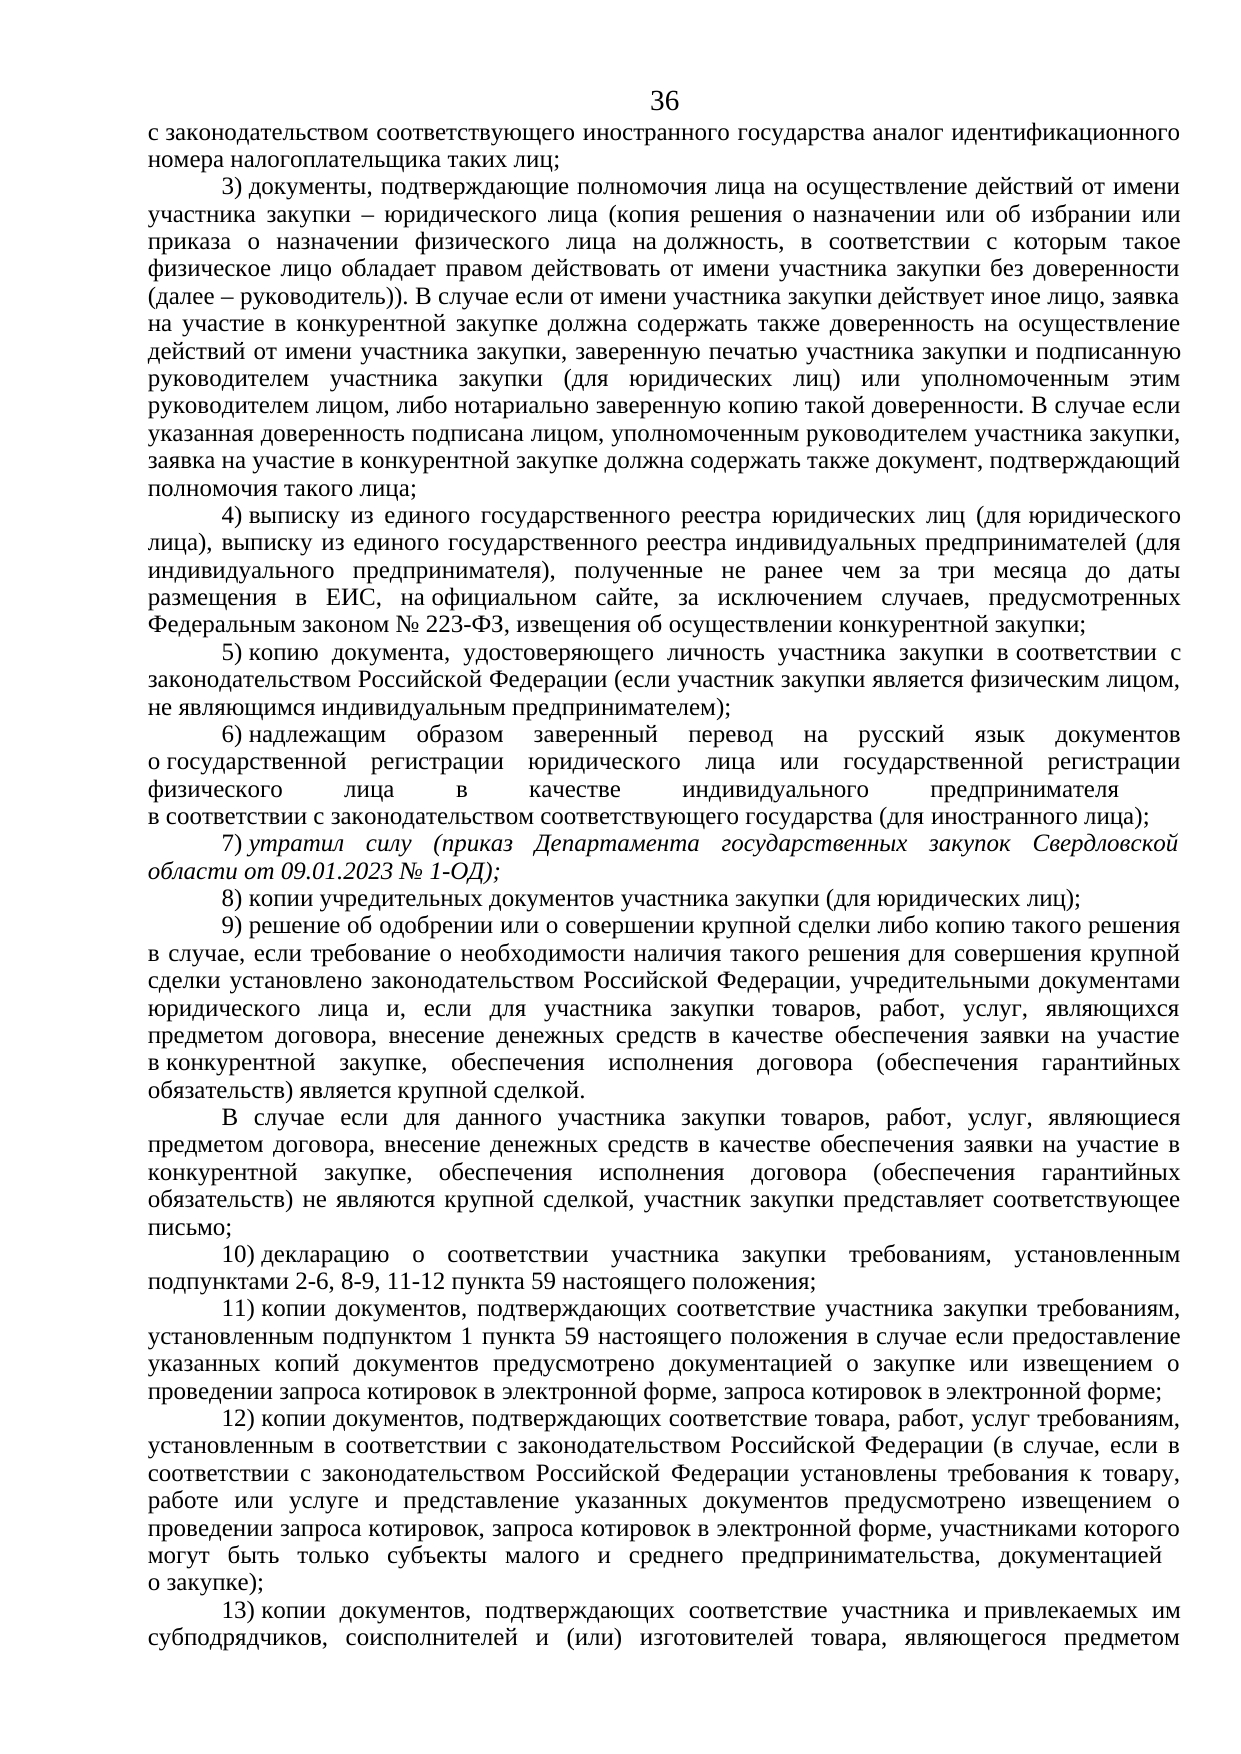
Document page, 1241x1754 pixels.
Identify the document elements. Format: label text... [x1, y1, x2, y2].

text 13) копии документов, подтверждающих соответствие участника и привлекаемых им субподрядчиков, соисполнителей и (или) изготовителей товара, являющегося предметом [148, 1596, 1181, 1651]
text 3) документы, подтверждающие полномочия лица на осуществление действий от имени участника закупки – юридического лица (копия решения о назначении или об избрании или приказа о назначении физического лица на должность, в соответствии с которым такое физическое лицо обладает правом действовать от имени участника закупки без доверенности (далее – руководитель)). В случае если от имени участника закупки действует иное лицо, заявка на участие в конкурентной закупке должна содержать также доверенность на осуществление действий от имени участника закупки, заверенную печатью участника закупки и подписанную руководителем участника закупки (для юридических лиц) или уполномоченным этим руководителем лицом, либо нотариально заверенную копию такой доверенности. В случае если указанная доверенность подписана лицом, уполномоченным руководителем участника закупки, заявка на участие в конкурентной закупке должна содержать также документ, подтверждающий полномочия такого лица; [148, 173, 1181, 501]
text 6) надлежащим образом заверенный перевод на русский язык документов о государственной регистрации юридического лица или государственной регистрации физического лица в качестве индивидуального предпринимателя в соответствии с законодательством соответствующего государства (для иностранного лица); [148, 720, 1181, 830]
text 4) выписку из единого государственного реестра юридических лиц (для юридического лица), выписку из единого государственного реестра индивидуальных предпринимателей (для индивидуального предпринимателя), полученные не ранее чем за три месяца до даты размещения в ЕИС, на официальном сайте, за исключением случаев, предусмотренных Федеральным законом № 223-ФЗ, извещения об осуществлении конкурентной закупки; [148, 501, 1181, 638]
text 8) копии учредительных документов участника закупки (для юридических лиц); [148, 884, 1181, 912]
text 7) утратил силу (приказ Департамента государственных закупок Свердловской области от 09.01.2023 № 1-ОД); [148, 830, 1181, 884]
text 5) копию документа, удостоверяющего личность участника закупки в соответствии с законодательством Российской Федерации (если участник закупки является физическим лицом, не являющимся индивидуальным предпринимателем); [148, 638, 1181, 720]
text 11) копии документов, подтверждающих соответствие участника закупки требованиям, установленным подпунктом 1 пункта 59 настоящего положения в случае если предоставление указанных копий документов предусмотрено документацией о закупке или извещением о проведении запроса котировок в электронной форме, запроса котировок в электронной форме; [148, 1295, 1181, 1404]
text 12) копии документов, подтверждающих соответствие товара, работ, услуг требованиям, установленным в соответствии с законодательством Российской Федерации (в случае, если в соответствии с законодательством Российской Федерации установлены требования к товару, работе или услуге и представление указанных документов предусмотрено извещением о проведении запроса котировок, запроса котировок в электронной форме, участниками которого могут быть только субъекты малого и среднего предпринимательства, документацией о закупке); [148, 1404, 1181, 1596]
text 10) декларацию о соответствии участника закупки требованиям, установленным подпунктами 2-6, 8-9, 11-12 пункта 59 настоящего положения; [148, 1240, 1181, 1295]
text 9) решение об одобрении или о совершении крупной сделки либо копию такого решения в случае, если требование о необходимости наличия такого решения для совершения крупной сделки установлено законодательством Российской Федерации, учредительными документами юридического лица и, если для участника закупки товаров, работ, услуг, являющихся предметом договора, внесение денежных средств в качестве обеспечения заявки на участие в конкурентной закупке, обеспечения исполнения договора (обеспечения гарантийных обязательств) является крупной сделкой. [148, 912, 1181, 1103]
text В случае если для данного участника закупки товаров, работ, услуг, являющиеся предметом договора, внесение денежных средств в качестве обеспечения заявки на участие в конкурентной закупке, обеспечения исполнения договора (обеспечения гарантийных обязательств) не являются крупной сделкой, участник закупки представляет соответствующее письмо; [148, 1103, 1181, 1240]
text с законодательством соответствующего иностранного государства аналог идентификационного номера налогоплательщика таких лиц; [148, 118, 1181, 173]
